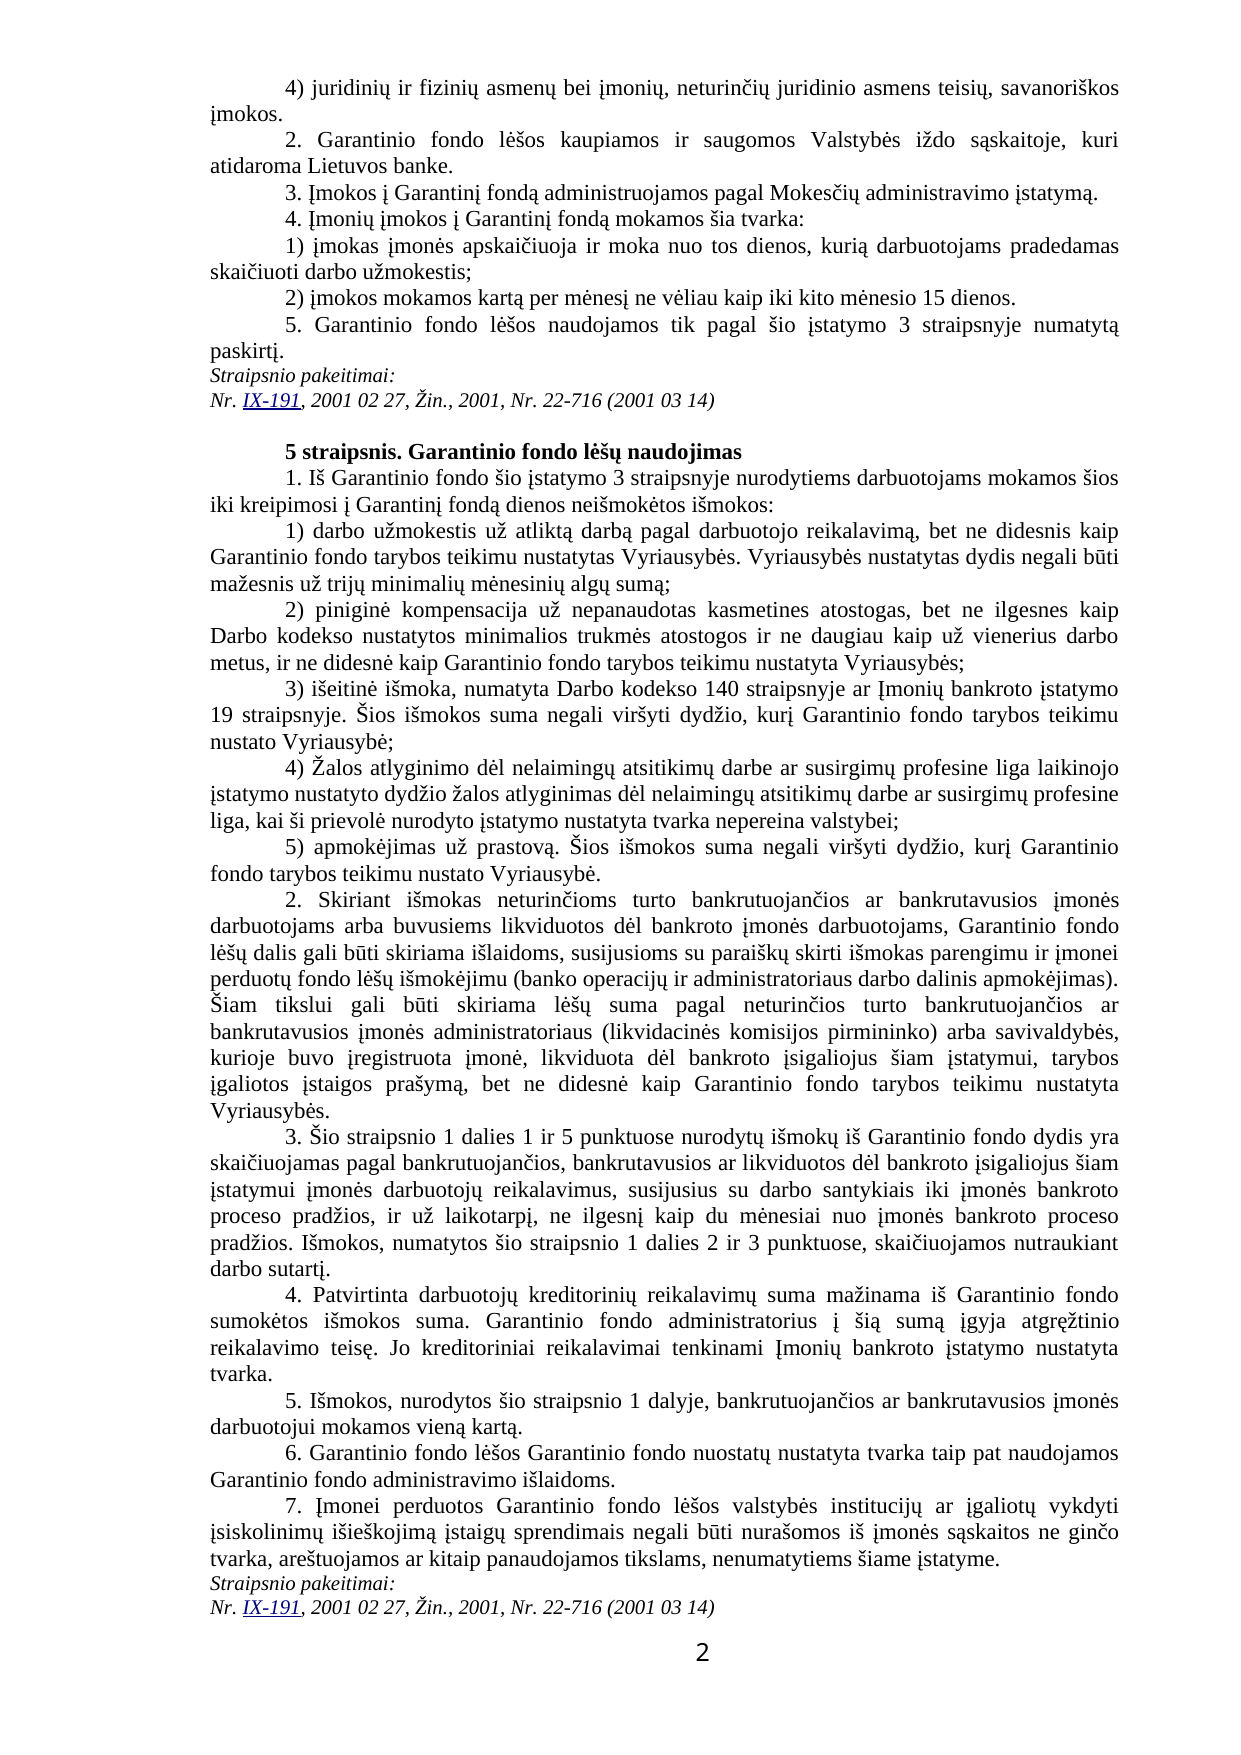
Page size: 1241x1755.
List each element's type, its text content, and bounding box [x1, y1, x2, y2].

text Nr. IX-191, 2001 02 27, Žin., 2001, Nr. 22-716 (2001 03 14) [210, 387, 1120, 412]
text 5. Išmokos, nurodytos šio straipsnio 1 dalyje, bankrutuojančios ar bankrutavusios įmonės darbuotojui mokamos vieną kartą. [210, 1387, 1120, 1439]
text 1) darbo užmokestis už atliktą darbą pagal darbuotojo reikalavimą, bet ne didesnis kaip Garantinio fondo tarybos teikimu nustatytas Vyriausybės. Vyriausybės nustatytas dydis negali būti mažesnis už trijų minimalių mėnesinių algų sumą; [210, 517, 1120, 596]
text 5) apmokėjimas už prastovą. Šios išmokos suma negali viršyti dydžio, kurį Garantinio fondo tarybos teikimu nustato Vyriausybė. [210, 833, 1120, 886]
text 4. Įmonių įmokos į Garantinį fondą mokamos šia tvarka: [210, 205, 1120, 232]
text 1) įmokas įmonės apskaičiuoja ir moka nuo tos dienos, kurią darbuotojams pradedamas skaičiuoti darbo užmokestis; [210, 232, 1120, 284]
text Straipsnio pakeitimai: [210, 363, 1120, 387]
text 3. Šio straipsnio 1 dalies 1 ir 5 punktuose nurodytų išmokų iš Garantinio fondo dydis yra skaičiuojamas pagal bankrutuojančios, bankrutavusios ar likviduotos dėl bankroto įsigaliojus šiam įstatymui įmonės darbuotojų reikalavimus, susijusius su darbo santykiais iki įmonės bankroto proceso pradžios, ir už laikotarpį, ne ilgesnį kaip du mėnesiai nuo įmonės bankroto proceso pradžios. Išmokos, numatytos šio straipsnio 1 dalies 2 ir 3 punktuose, skaičiuojamos nutraukiant darbo sutartį. [210, 1123, 1120, 1281]
text Nr. IX-191, 2001 02 27, Žin., 2001, Nr. 22-716 (2001 03 14) [210, 1595, 1120, 1619]
text 4. Patvirtinta darbuotojų kreditorinių reikalavimų suma mažinama iš Garantinio fondo sumokėtos išmokos suma. Garantinio fondo administratorius į šią sumą įgyja atgręžtinio reikalavimo teisę. Jo kreditoriniai reikalavimai tenkinami Įmonių bankroto įstatymo nustatyta tvarka. [210, 1281, 1120, 1387]
text Straipsnio pakeitimai: [210, 1571, 1120, 1595]
text 3) išeitinė išmoka, numatyta Darbo kodekso 140 straipsnyje ar Įmonių bankroto įstatymo 19 straipsnyje. Šios išmokos suma negali viršyti dydžio, kurį Garantinio fondo tarybos teikimu nustato Vyriausybė; [210, 675, 1120, 754]
text 3. Įmokos į Garantinį fondą administruojamos pagal Mokesčių administravimo įstatymą. [210, 179, 1120, 205]
text 7. Įmonei perduotos Garantinio fondo lėšos valstybės institucijų ar įgaliotų vykdyti įsiskolinimų išieškojimą įstaigų sprendimais negali būti nurašomos iš įmonės sąskaitos ne ginčo tvarka, areštuojamos ar kitaip panaudojamos tikslams, nenumatytiems šiame įstatyme. [210, 1492, 1120, 1571]
text 5 straipsnis. Garantinio fondo lėšų naudojimas [210, 438, 1120, 464]
text 2. Garantinio fondo lėšos kaupiamos ir saugomos Valstybės iždo sąskaitoje, kuri atidaroma Lietuvos banke. [210, 126, 1120, 179]
text 5. Garantinio fondo lėšos naudojamos tik pagal šio įstatymo 3 straipsnyje numatytą paskirtį. [210, 311, 1120, 363]
text 4) juridinių ir fizinių asmenų bei įmonių, neturinčių juridinio asmens teisių, savanoriškos įmokos. [210, 73, 1120, 126]
text 1. Iš Garantinio fondo šio įstatymo 3 straipsnyje nurodytiems darbuotojams mokamos šios iki kreipimosi į Garantinį fondą dienos neišmokėtos išmokos: [210, 464, 1120, 517]
text 2) piniginė kompensacija už nepanaudotas kasmetines atostogas, bet ne ilgesnes kaip Darbo kodekso nustatytos minimalios trukmės atostogos ir ne daugiau kaip už vienerius darbo metus, ir ne didesnė kaip Garantinio fondo tarybos teikimu nustatyta Vyriausybės; [210, 596, 1120, 675]
text 2. Skiriant išmokas neturinčioms turto bankrutuojančios ar bankrutavusios įmonės darbuotojams arba buvusiems likviduotos dėl bankroto įmonės darbuotojams, Garantinio fondo lėšų dalis gali būti skiriama išlaidoms, susijusioms su paraiškų skirti išmokas parengimu ir įmonei perduotų fondo lėšų išmokėjimu (banko operacijų ir administratoriaus darbo dalinis apmokėjimas). Šiam tikslui gali būti skiriama lėšų suma pagal neturinčios turto bankrutuojančios ar bankrutavusios įmonės administratoriaus (likvidacinės komisijos pirmininko) arba savivaldybės, kurioje buvo įregistruota įmonė, likviduota dėl bankroto įsigaliojus šiam įstatymui, tarybos įgaliotos įstaigos prašymą, bet ne didesnė kaip Garantinio fondo tarybos teikimu nustatyta Vyriausybės. [210, 886, 1120, 1123]
text 4) Žalos atlyginimo dėl nelaimingų atsitikimų darbe ar susirgimų profesine liga laikinojo įstatymo nustatyto dydžio žalos atlyginimas dėl nelaimingų atsitikimų darbe ar susirgimų profesine liga, kai ši prievolė nurodyto įstatymo nustatyta tvarka nepereina valstybei; [210, 754, 1120, 833]
text 6. Garantinio fondo lėšos Garantinio fondo nuostatų nustatyta tvarka taip pat naudojamos Garantinio fondo administravimo išlaidoms. [210, 1439, 1120, 1492]
text 2) įmokos mokamos kartą per mėnesį ne vėliau kaip iki kito mėnesio 15 dienos. [210, 284, 1120, 311]
